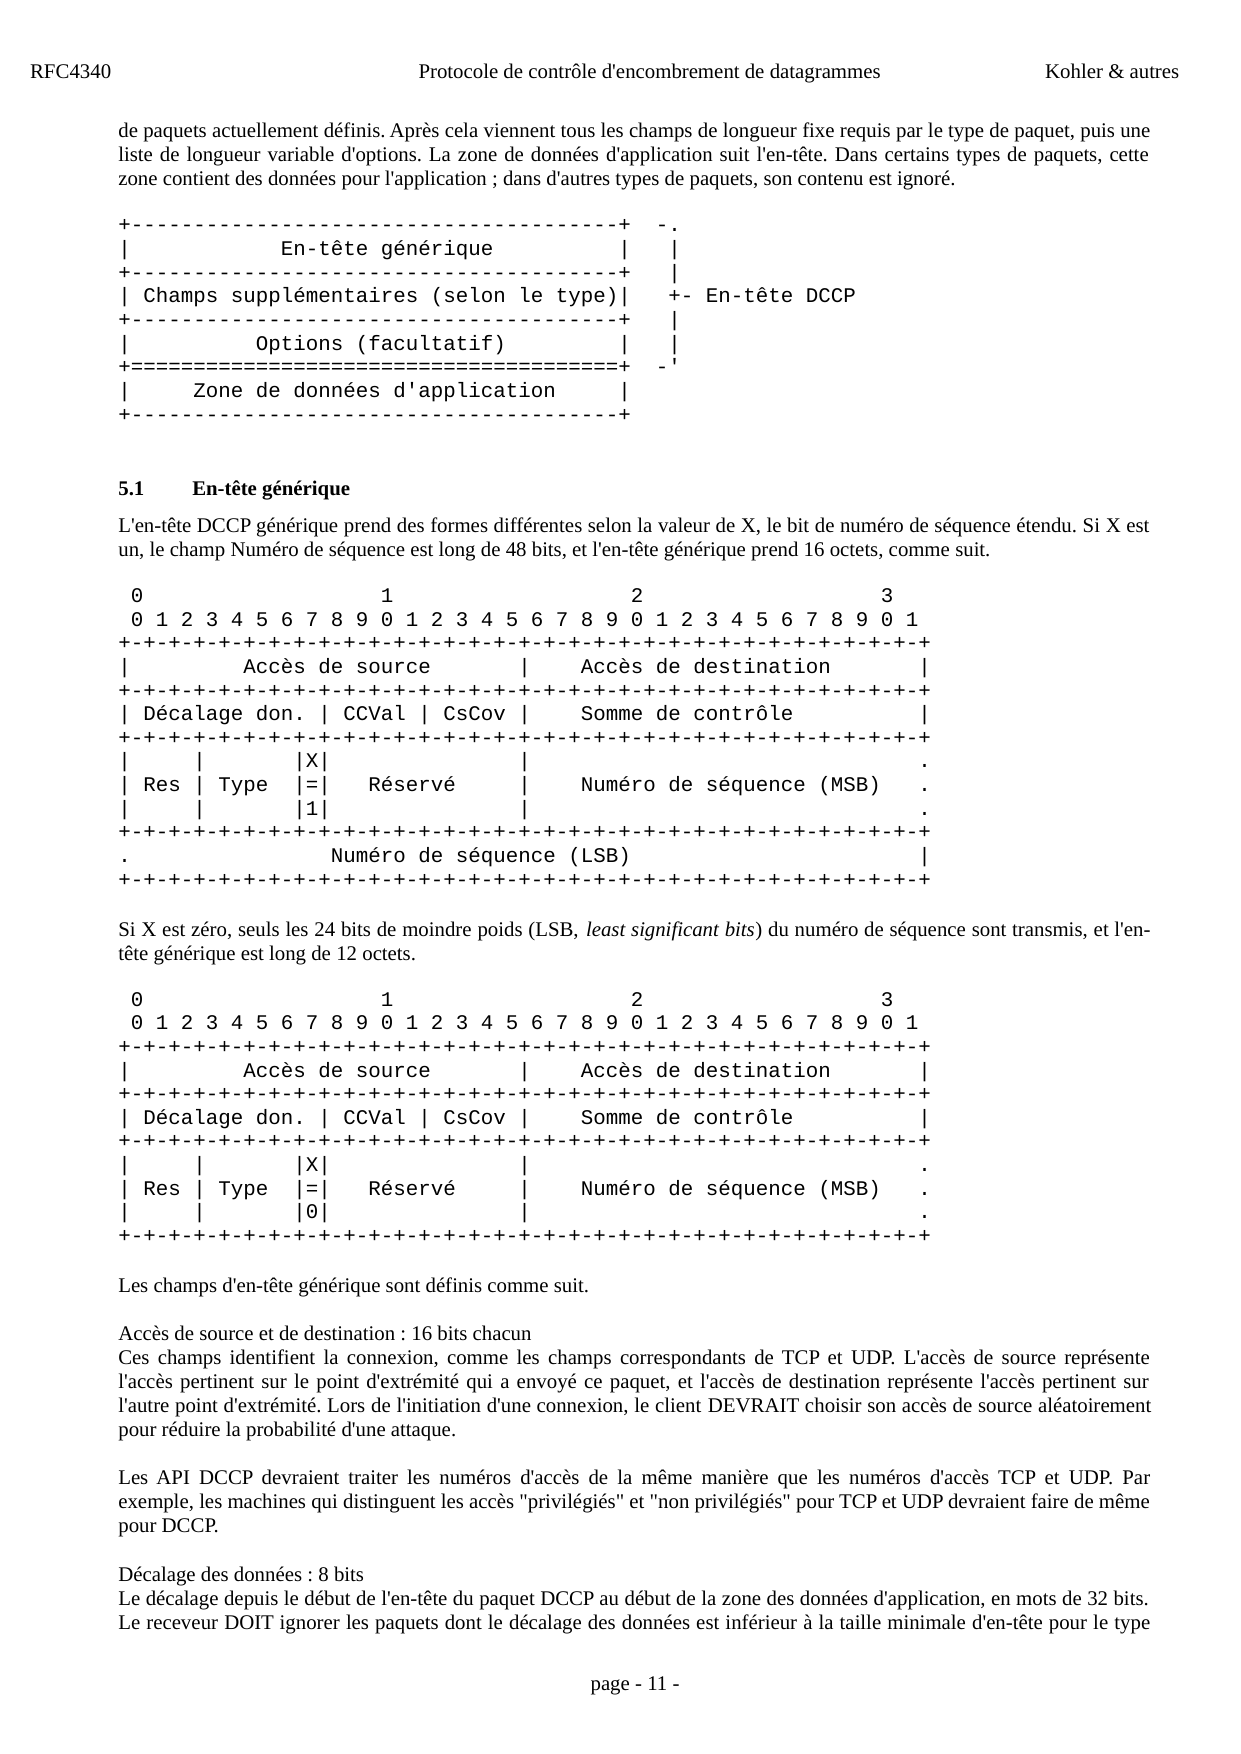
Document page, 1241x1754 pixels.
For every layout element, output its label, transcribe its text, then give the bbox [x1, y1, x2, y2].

text L'en-tête DCCP générique prend des formes différentes selon la valeur de X, le bit de numéro de séquence étendu. Si X est un, le champ Numéro de séquence est long de 48 bits, et l'en-tête générique prend 16 octets, comme suit. [118, 513, 1152, 561]
text Le décalage depuis le début de l'en-tête du paquet DCCP au début de la zone des données d'application, en mots de 32 bits. Le receveur DOIT ignorer les paquets dont le décalage des données est inférieur à la taille minimale d'en-tête pour le type [118, 1586, 1152, 1634]
text +-+-+-+-+-+-+-+-+-+-+-+-+-+-+-+-+-+-+-+-+-+-+-+-+-+-+-+-+-+-+-+-+ [118, 1131, 1152, 1154]
text +---------------------------------------+ | [118, 262, 1152, 285]
text +-+-+-+-+-+-+-+-+-+-+-+-+-+-+-+-+-+-+-+-+-+-+-+-+-+-+-+-+-+-+-+-+ [118, 1083, 1152, 1107]
text Les API DCCP devraient traiter les numéros d'accès de la même manière que les numéros d'accès TCP et UDP. Par exemple, les machines qui distinguent les accès "privilégiés" et "non privilégiés" pour TCP et UDP devraient faire de même pour DCCP. [118, 1465, 1152, 1537]
text +-+-+-+-+-+-+-+-+-+-+-+-+-+-+-+-+-+-+-+-+-+-+-+-+-+-+-+-+-+-+-+-+ [118, 1036, 1152, 1059]
text | Accès de source | Accès de destination | [118, 1059, 1152, 1083]
text | Zone de données d'application | [118, 380, 1152, 403]
text de paquets actuellement définis. Après cela viennent tous les champs de longueur fixe requis par le type de paquet, puis une liste de longueur variable d'options. La zone de données d'application suit l'en-tête. Dans certains types de paquets, cette zone contient des données pour l'application ; dans d'autres types de paquets, son contenu est ignoré. [118, 118, 1152, 190]
text | Options (facultatif) | | [118, 333, 1152, 356]
text 0 1 2 3 4 5 6 7 8 9 0 1 2 3 4 5 6 7 8 9 0 1 2 3 4 5 6 7 8 9 0 1 [118, 1012, 1152, 1036]
text Les champs d'en-tête générique sont définis comme suit. [118, 1273, 1152, 1297]
text | | |0| | . [118, 1201, 1152, 1225]
text | Res | Type |=| Réservé | Numéro de séquence (MSB) . [118, 774, 1152, 798]
text +-+-+-+-+-+-+-+-+-+-+-+-+-+-+-+-+-+-+-+-+-+-+-+-+-+-+-+-+-+-+-+-+ [118, 821, 1152, 845]
text +-+-+-+-+-+-+-+-+-+-+-+-+-+-+-+-+-+-+-+-+-+-+-+-+-+-+-+-+-+-+-+-+ [118, 869, 1152, 892]
text Si X est zéro, seuls les 24 bits de moindre poids (LSB, least significant bits) du numéro de séquence sont transmis, et l'en-tête générique est long de 12 octets. [118, 916, 1152, 964]
text | Décalage don. | CCVal | CsCov | Somme de contrôle | [118, 703, 1152, 727]
text 0 1 2 3 [118, 989, 1152, 1012]
text Ces champs identifient la connexion, comme les champs correspondants de TCP et UDP. L'accès de source représente l'accès pertinent sur le point d'extrémité qui a envoyé ce paquet, et l'accès de destination représente l'accès pertinent sur l'autre point d'extrémité. Lors de l'initiation d'une connexion, le client devrait choisir son accès de source aléatoirement pour réduire la probabilité d'une attaque. [118, 1345, 1152, 1441]
text +-+-+-+-+-+-+-+-+-+-+-+-+-+-+-+-+-+-+-+-+-+-+-+-+-+-+-+-+-+-+-+-+ [118, 727, 1152, 751]
text | | |X| | . [118, 1154, 1152, 1178]
subtitle 5.1 En-tête générique [118, 476, 1152, 500]
text +---------------------------------------+ [118, 403, 1152, 427]
text | | |1| | . [118, 798, 1152, 821]
text +---------------------------------------+ | [118, 309, 1152, 333]
text | En-tête générique | | [118, 238, 1152, 262]
text +=======================================+ -' [118, 356, 1152, 380]
text +-+-+-+-+-+-+-+-+-+-+-+-+-+-+-+-+-+-+-+-+-+-+-+-+-+-+-+-+-+-+-+-+ [118, 1225, 1152, 1249]
text | Res | Type |=| Réservé | Numéro de séquence (MSB) . [118, 1178, 1152, 1201]
text 0 1 2 3 [118, 585, 1152, 609]
text +---------------------------------------+ -. [118, 214, 1152, 238]
text 0 1 2 3 4 5 6 7 8 9 0 1 2 3 4 5 6 7 8 9 0 1 2 3 4 5 6 7 8 9 0 1 [118, 609, 1152, 632]
text | Accès de source | Accès de destination | [118, 656, 1152, 679]
text +-+-+-+-+-+-+-+-+-+-+-+-+-+-+-+-+-+-+-+-+-+-+-+-+-+-+-+-+-+-+-+-+ [118, 632, 1152, 656]
text Décalage des données : 8 bits [118, 1562, 1152, 1586]
text | Champs supplémentaires (selon le type)| +- En-tête DCCP [118, 285, 1152, 309]
text | Décalage don. | CCVal | CsCov | Somme de contrôle | [118, 1107, 1152, 1131]
text . Numéro de séquence (LSB) | [118, 845, 1152, 869]
text +-+-+-+-+-+-+-+-+-+-+-+-+-+-+-+-+-+-+-+-+-+-+-+-+-+-+-+-+-+-+-+-+ [118, 679, 1152, 703]
text Accès de source et de destination : 16 bits chacun [118, 1321, 1152, 1345]
text | | |X| | . [118, 751, 1152, 774]
